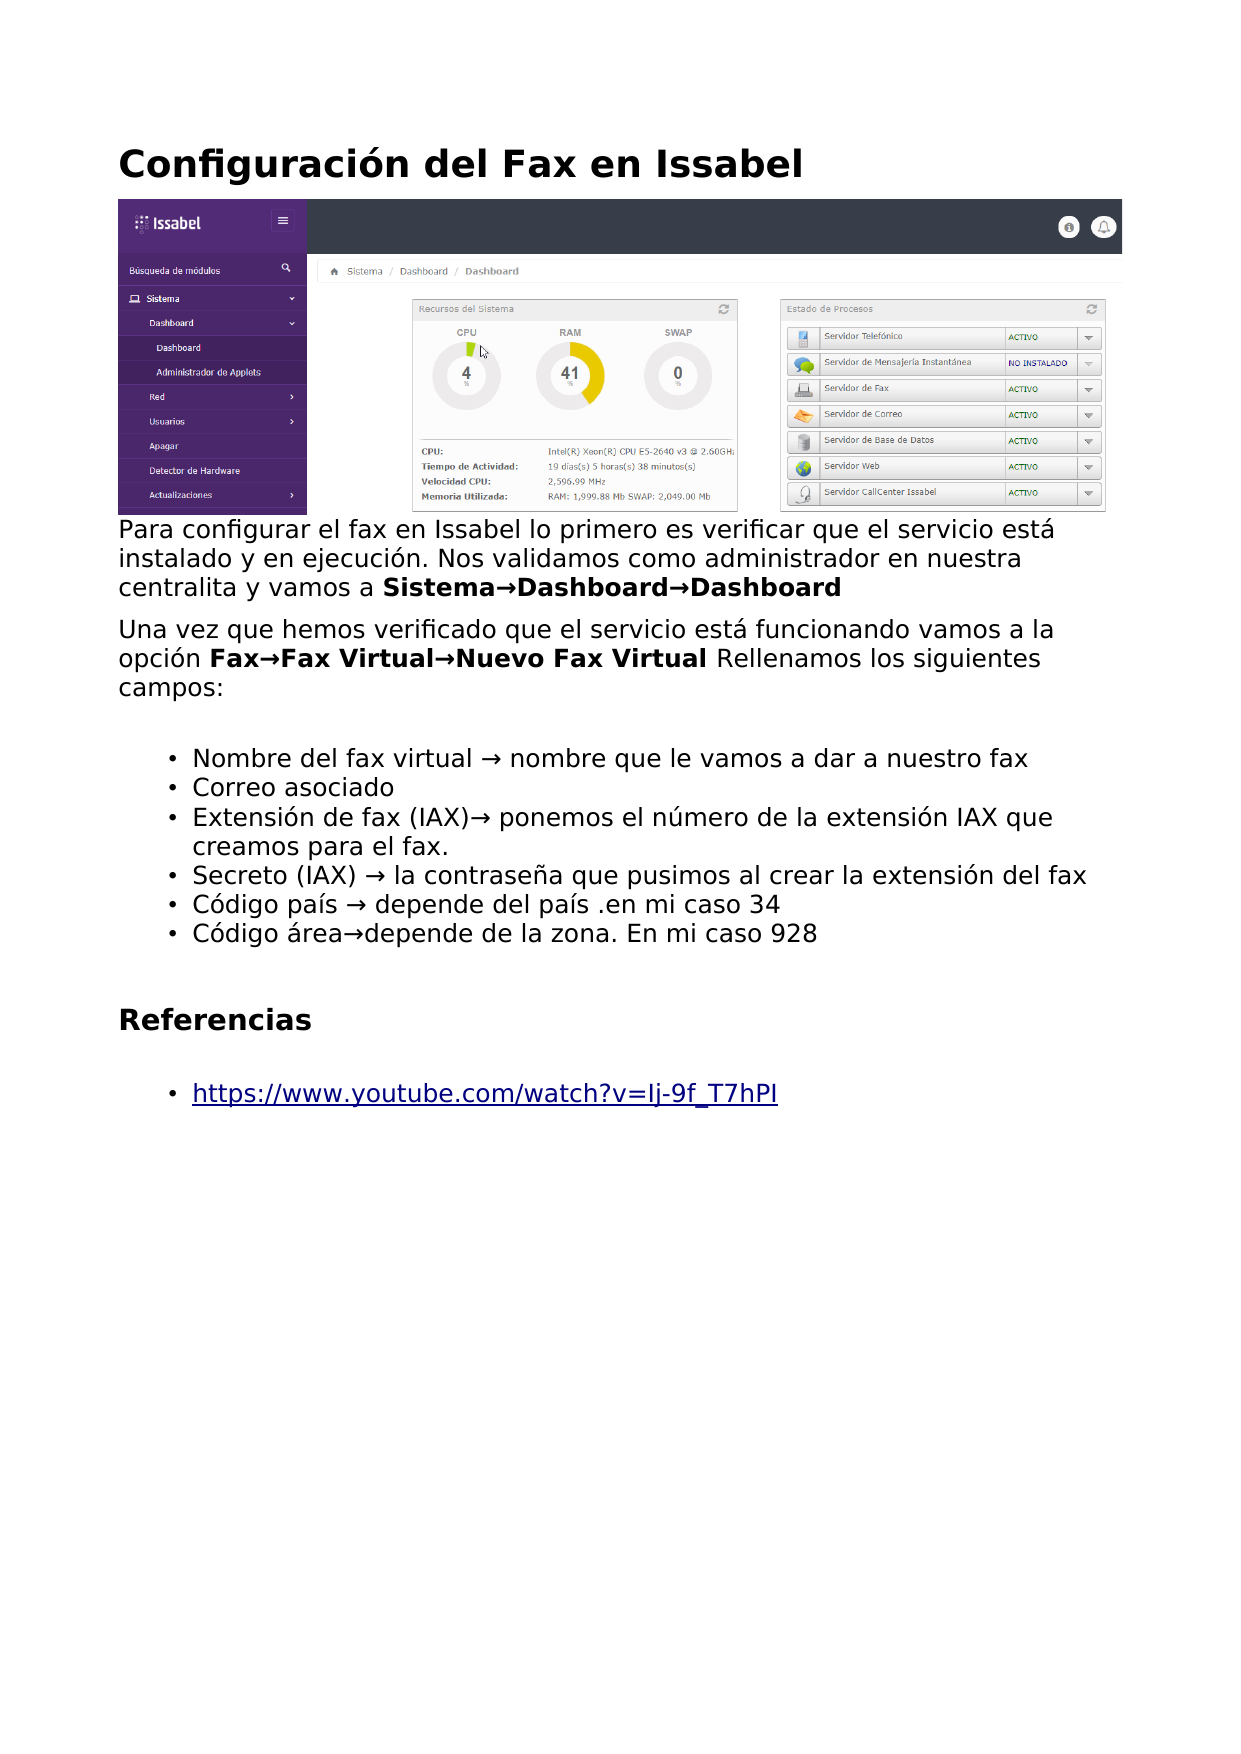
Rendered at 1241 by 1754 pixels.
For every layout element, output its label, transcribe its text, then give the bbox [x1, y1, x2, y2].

list Correo asociado [177, 774, 1122, 803]
list Extensión de fax (IAX)→ ponemos el número de la extensión IAX que creamos para el fax. [177, 803, 1122, 861]
list Código área→depende de la zona. En mi caso 928 [177, 919, 1122, 949]
text Para configurar el fax en Issabel lo primero es verificar que el servicio está instalado y en ejecución. Nos validamos como administrador en nuestra centralita y vamos a Sistema→Dashboard→Dashboard [118, 515, 1122, 602]
list Secreto (IAX) → la contraseña que pusimos al crear la extensión del fax [177, 861, 1122, 890]
list https://www.youtube.com/watch?v=Ij-9f_T7hPI [177, 1079, 1122, 1108]
subtitle Referencias [118, 1003, 1122, 1037]
list Código país → depende del país .en mi caso 34 [177, 890, 1122, 919]
subtitle Configuración del Fax en Issabel [118, 143, 1122, 187]
picture [118, 199, 1123, 515]
list Nombre del fax virtual → nombre que le vamos a dar a nuestro fax [177, 744, 1122, 774]
text Una vez que hemos verificado que el servicio está funcionando vamos a la opción Fax→Fax Virtual→Nuevo Fax Virtual Rellenamos los siguientes campos: [118, 615, 1122, 702]
